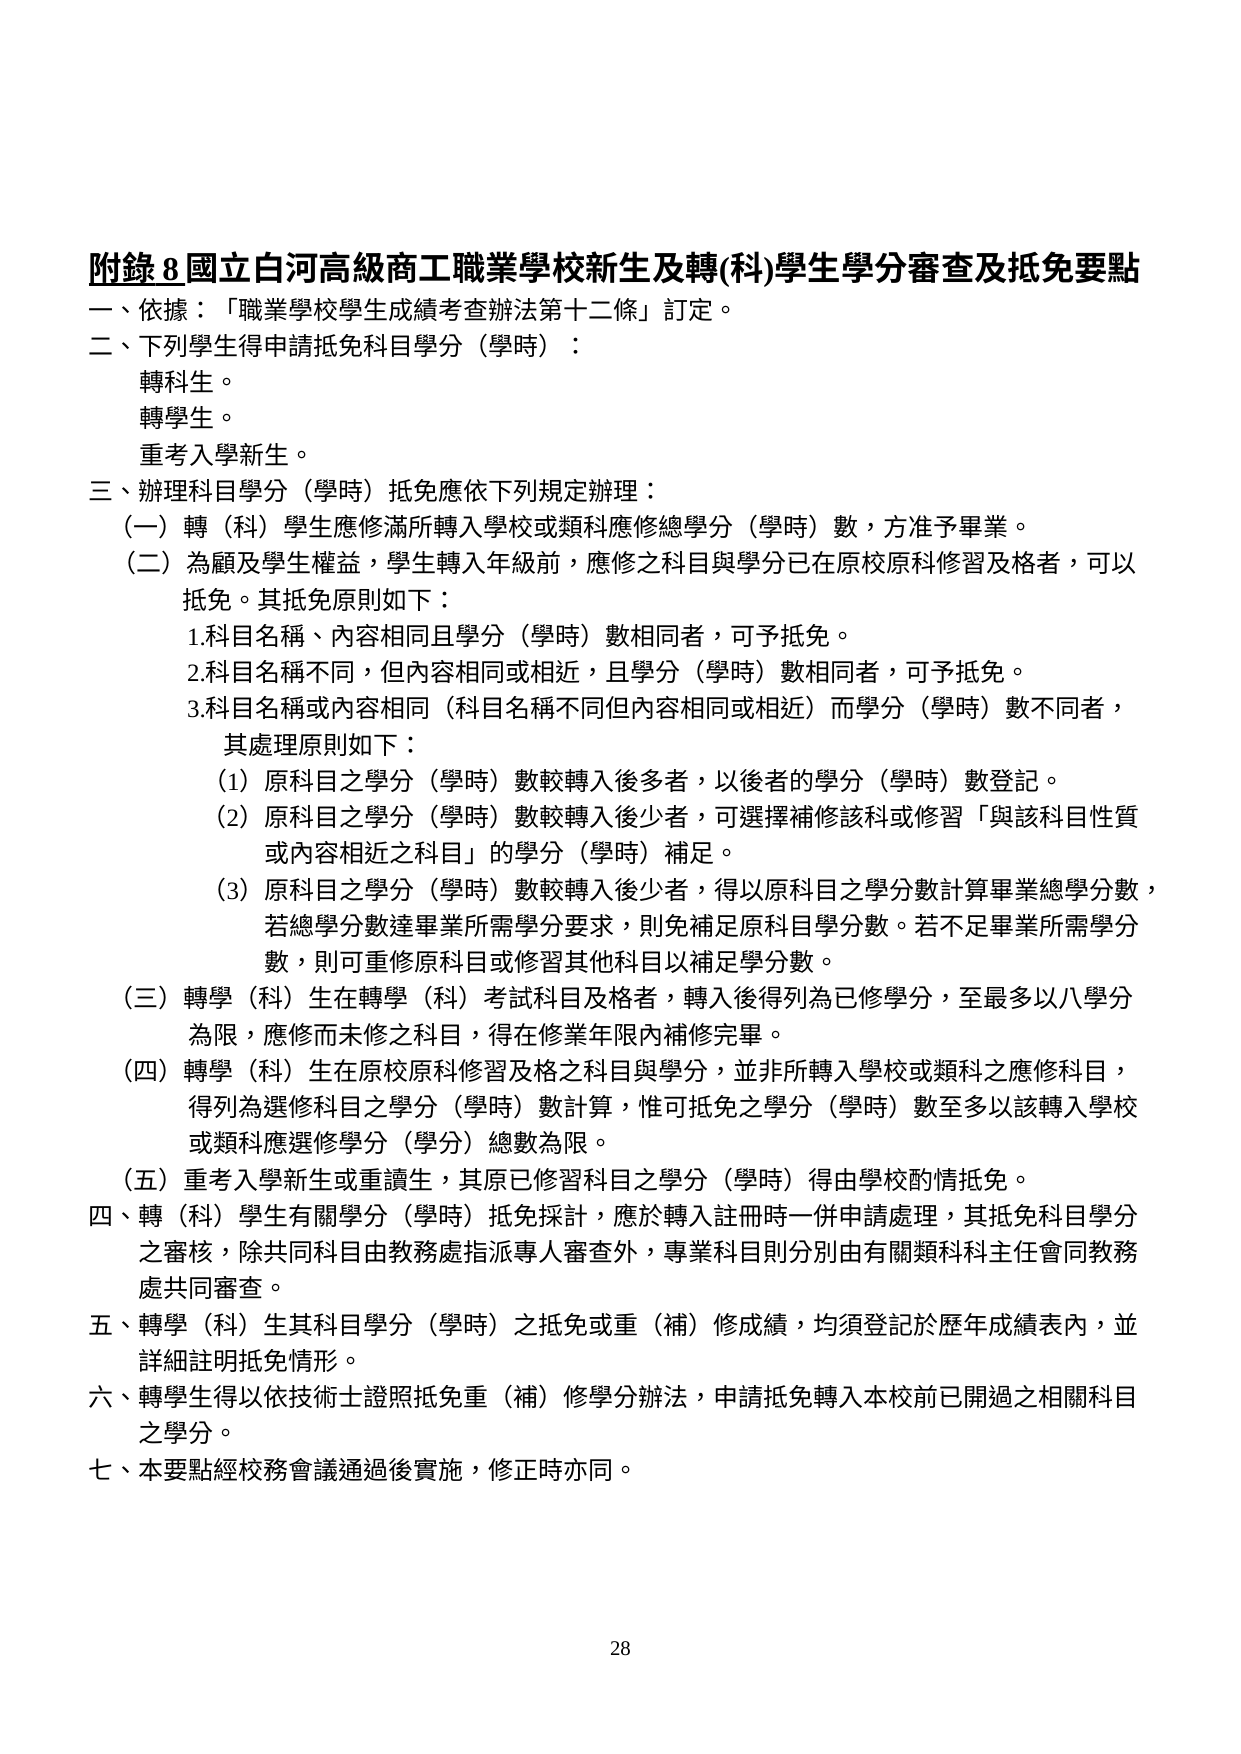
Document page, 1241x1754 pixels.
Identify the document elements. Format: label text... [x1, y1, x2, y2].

text  重考入學新生。 [89, 435, 1152, 471]
text 五、轉學（科）生其科目學分（學時）之抵免或重（補）修成績，均須登記於歷年成績表內，並詳細註明抵免情形。 [89, 1305, 1152, 1378]
text 二、下列學生得申請抵免科目學分（學時）： [89, 326, 1152, 363]
text 1.科目名稱、內容相同且學分（學時）數相同者，可予抵免。 [167, 616, 1152, 653]
text 六、轉學生得以依技術士證照抵免重（補）修學分辦法，申請抵免轉入本校前已開過之相關科目之學分。 [89, 1378, 1152, 1450]
text  轉科生。 [89, 363, 1152, 399]
text 七、本要點經校務會議通過後實施，修正時亦同。 [89, 1450, 1152, 1486]
text 四、轉（科）學生有關學分（學時）抵免採計，應於轉入註冊時一併申請處理，其抵免科目學分之審核，除共同科目由教務處指派專人審查外，專業科目則分別由有關類科科主任會同教務處共同審查。 [89, 1196, 1152, 1305]
text （五）重考入學新生或重讀生，其原已修習科目之學分（學時）得由學校酌情抵免。 [89, 1160, 1152, 1196]
text （一）轉（科）學生應修滿所轉入學校或類科應修總學分（學時）數，方准予畢業。 [89, 508, 1152, 544]
text （1）原科目之學分（學時）數較轉入後多者，以後者的學分（學時）數登記。 [202, 761, 1152, 798]
text （三）轉學（科）生在轉學（科）考試科目及格者，轉入後得列為已修學分，至最多以八學分為限，應修而未修之科目，得在修業年限內補修完畢。 [89, 979, 1152, 1051]
text 附錄8國立白河高級商工職業學校新生及轉(科)學生學分審查及抵免要點 [89, 242, 1152, 290]
text （2）原科目之學分（學時）數較轉入後少者，可選擇補修該科或修習「與該科目性質或內容相近之科目」的學分（學時）補足。 [201, 798, 1152, 870]
text 2.科目名稱不同，但內容相同或相近，且學分（學時）數相同者，可予抵免。 [167, 653, 1152, 689]
text 一、依據：「職業學校學生成績考查辦法第十二條」訂定。 [89, 290, 1152, 326]
text （二）為顧及學生權益，學生轉入年級前，應修之科目與學分已在原校原科修習及格者，可以抵免。其抵免原則如下： [111, 544, 1152, 616]
text  轉學生。 [89, 399, 1152, 435]
text 三、辦理科目學分（學時）抵免應依下列規定辦理： [89, 471, 1152, 508]
text （四）轉學（科）生在原校原科修習及格之科目與學分，並非所轉入學校或類科之應修科目，得列為選修科目之學分（學時）數計算，惟可抵免之學分（學時）數至多以該轉入學校或類科應選修學分（學分）總數為限。 [89, 1051, 1152, 1160]
text （3）原科目之學分（學時）數較轉入後少者，得以原科目之學分數計算畢業總學分數，若總學分數達畢業所需學分要求，則免補足原科目學分數。若不足畢業所需學分數，則可重修原科目或修習其他科目以補足學分數。 [201, 870, 1152, 979]
text 3.科目名稱或內容相同（科目名稱不同但內容相同或相近）而學分（學時）數不同者，其處理原則如下： [167, 689, 1152, 761]
